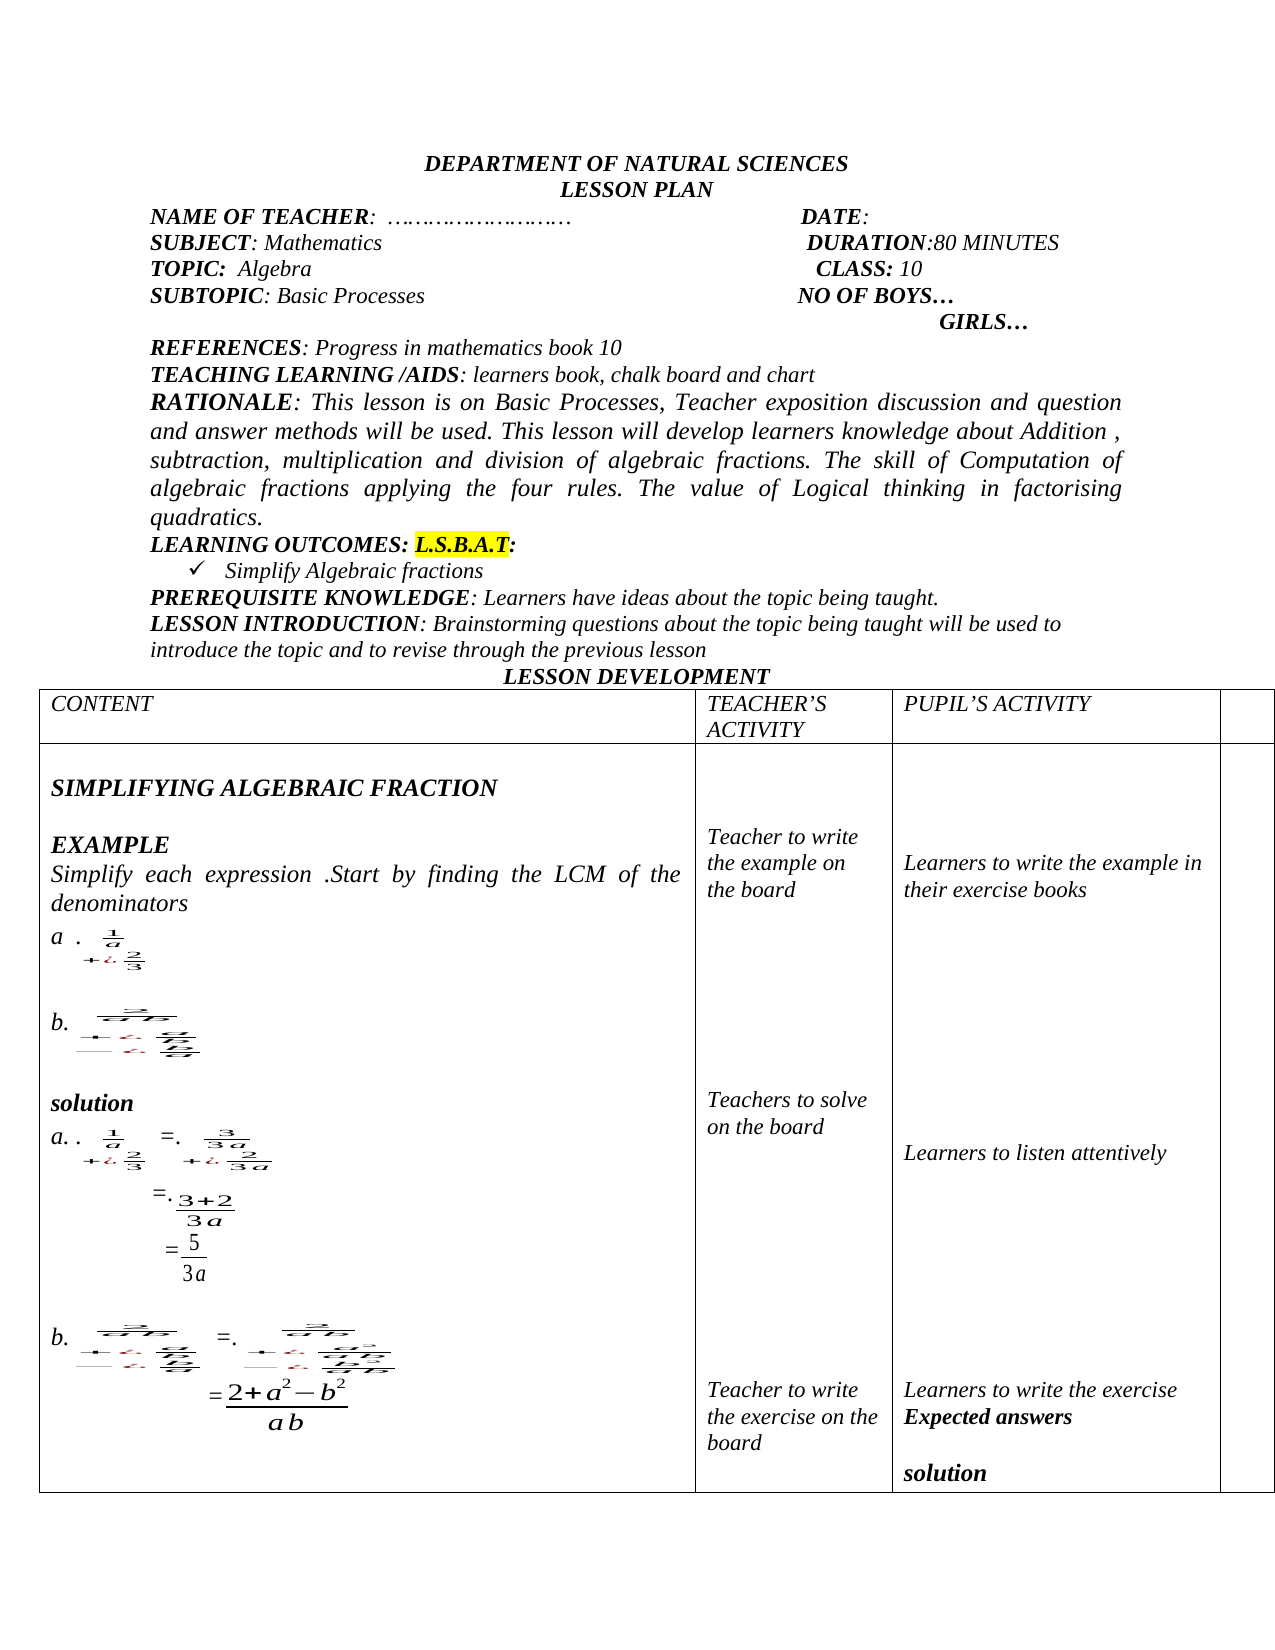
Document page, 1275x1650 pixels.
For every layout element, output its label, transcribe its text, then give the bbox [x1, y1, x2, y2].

text SUBJECT: Mathematics DURATION:80 MINUTES [150, 229, 1125, 255]
text SUBTOPIC: Basic Processes NO OF BOYS… [150, 282, 1125, 308]
table_header PUPIL’S ACTIVITY [893, 690, 1220, 743]
text LEARNING OUTCOMES: L.S.B.A.T: [150, 531, 1125, 557]
text LESSON PLAN [150, 176, 1125, 203]
table_header [1221, 690, 1274, 743]
text REFERENCES: Progress in mathematics book 10 [150, 334, 1125, 361]
text TEACHING LEARNING /AIDS: learners book, chalk board and chart [150, 361, 1125, 387]
list Simplify Algebraic fractions [187, 557, 1125, 584]
text PREREQUISITE KNOWLEDGE: Learners have ideas about the topic being taught. [150, 584, 1125, 610]
text NAME OF TEACHER: ……………………… DATE: [150, 203, 1125, 229]
table_cell [1221, 744, 1274, 1492]
text RATIONALE: This lesson is on Basic Processes, Teacher exposition discussion and question and answer methods will be used. This lesson will develop learners knowledge about Addition , subtraction, multiplication and division of algebraic fractions. The skill of Computation of algebraic fractions applying the four rules. The value of Logical thinking in factorising quadratics. [150, 387, 1125, 531]
text DEPARTMENT OF NATURAL SCIENCES [150, 150, 1125, 176]
table_header TEACHER’S ACTIVITY [696, 690, 892, 743]
table_cell Learners to write the example in their exercise books Learners to listen attentively Learners to write the exercise Expected answers solution a. b. c. d. [893, 744, 1220, 1492]
text GIRLS… [150, 308, 1125, 334]
table_header CONTENT [40, 690, 695, 743]
table_cell Teacher to write the example on the board Teachers to solve on the board Teacher to write the exercise on the board [696, 744, 892, 1492]
text LESSON DEVELOPMENT [150, 663, 1125, 689]
text TOPIC: Algebra CLASS: 10 [150, 255, 1125, 282]
table_cell SIMPLIFYING ALGEBRAIC FRACTION EXAMPLE Simplify each expression .Start by finding the LCM of the denominators a . b. solution a. . =. =. = b. =. = Exercise Simplify each expression a. b. c. d. [40, 744, 695, 1492]
text LESSON INTRODUCTION: Brainstorming questions about the topic being taught will be used to introduce the topic and to revise through the previous lesson [150, 610, 1125, 663]
